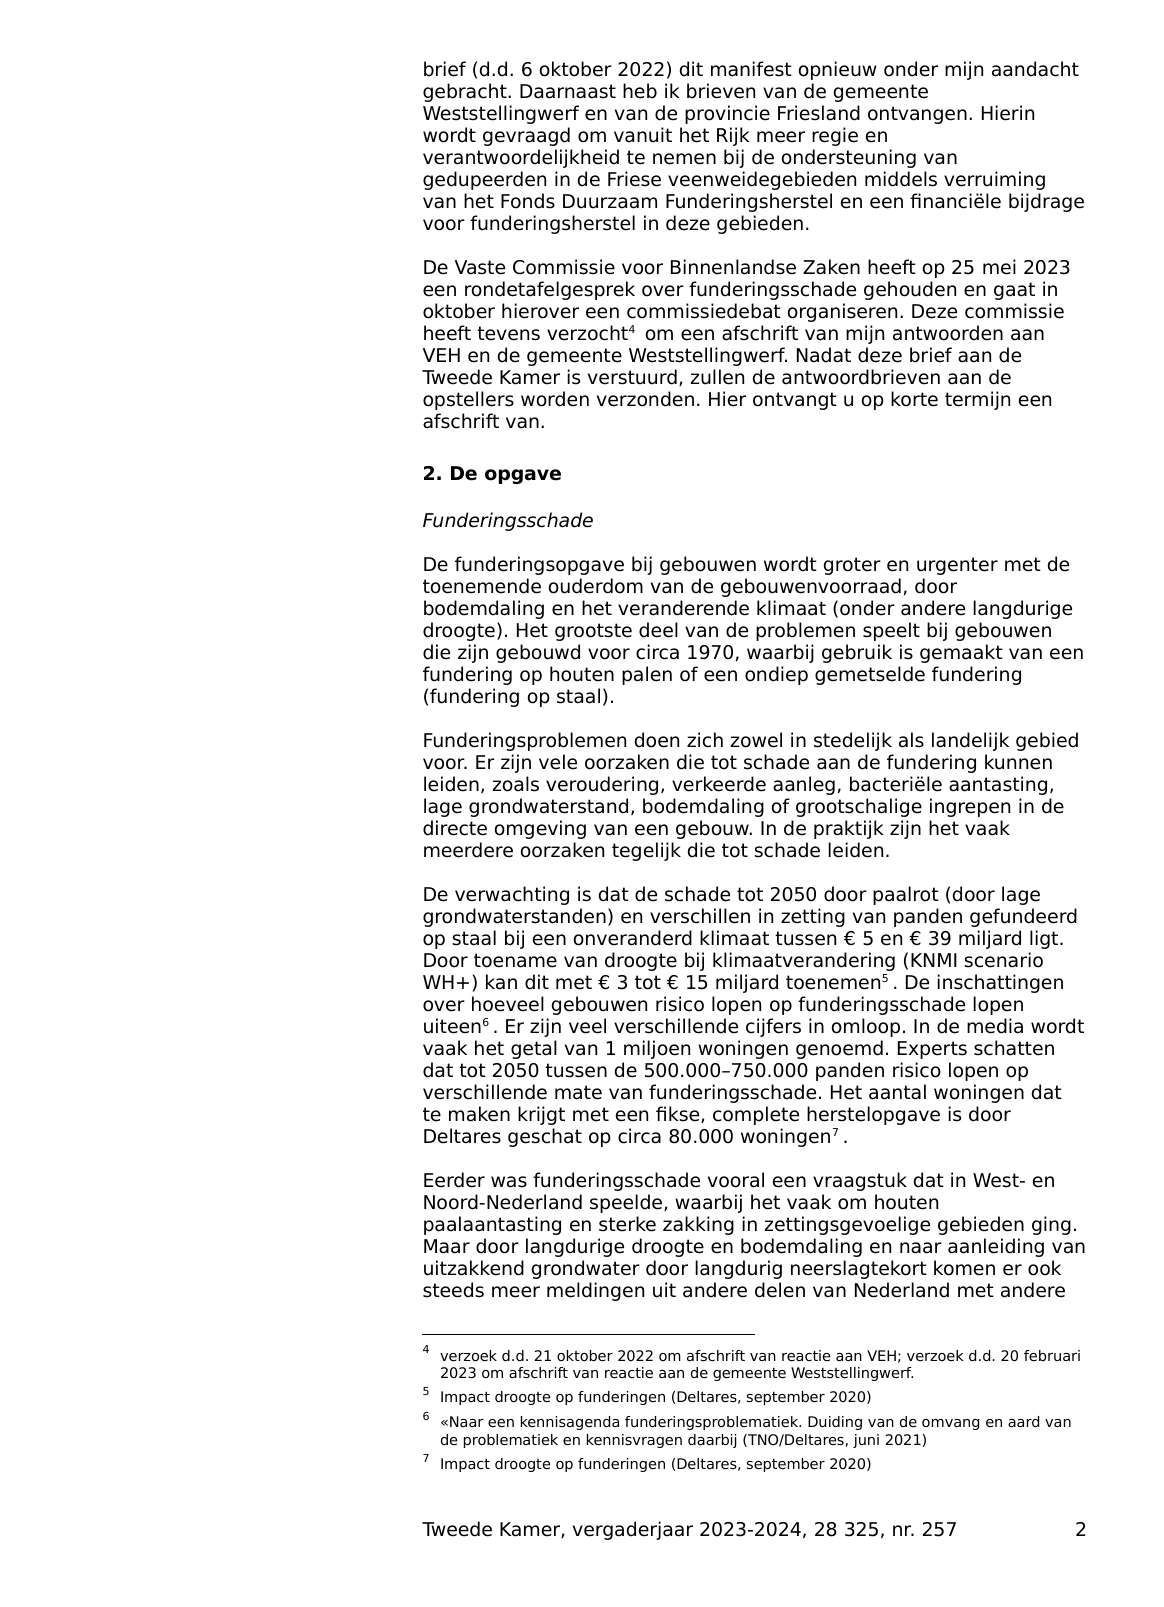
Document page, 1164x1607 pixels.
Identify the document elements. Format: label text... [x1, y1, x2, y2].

text De Vaste Commissie voor Binnenlandse Zaken heeft op 25 mei 2023 een rondetafelgesprek over funderingsschade gehouden en gaat in oktober hierover een commissiedebat organiseren. Deze commissie heeft tevens verzocht om een afschrift van mijn antwoorden aan VEH en de gemeente Weststellingwerf. Nadat deze brief aan de Tweede Kamer is verstuurd, zullen de antwoordbrieven aan de opstellers worden verzonden. Hier ontvangt u op korte termijn een afschrift van. [422, 257, 1087, 433]
text «Naar een kennisagenda funderingsproblematiek. Duiding van de omvang en aard van de problematiek en kennisvragen daarbij (TNO/Deltares, juni 2021) [422, 1410, 1087, 1449]
subtitle 2. De opgave [422, 463, 1087, 485]
text Eerder was funderingsschade vooral een vraagstuk dat in West- en Noord-Nederland speelde, waarbij het vaak om houten paalaantasting en sterke zakking in zettingsgevoelige gebieden ging. Maar door langdurige droogte en bodemdaling en naar aanleiding van uitzakkend grondwater door langdurig neerslagtekort komen er ook steeds meer meldingen uit andere delen van Nederland met andere [422, 1170, 1087, 1302]
text Impact droogte op funderingen (Deltares, september 2020) [422, 1452, 1087, 1474]
text De verwachting is dat de schade tot 2050 door paalrot (door lage grondwaterstanden) en verschillen in zetting van panden gefundeerd op staal bij een onveranderd klimaat tussen € 5 en € 39 miljard ligt. Door toename van droogte bij klimaatverandering (KNMI scenario WH+) kan dit met € 3 tot € 15 miljard toenemen. De inschattingen over hoeveel gebouwen risico lopen op funderingsschade lopen uiteen. Er zijn veel verschillende cijfers in omloop. In de media wordt vaak het getal van 1 miljoen woningen genoemd. Experts schatten dat tot 2050 tussen de 500.000–750.000 panden risico lopen op verschillende mate van funderingsschade. Het aantal woningen dat te maken krijgt met een fikse, complete herstelopgave is door Deltares geschat op circa 80.000 woningen. [422, 884, 1087, 1148]
text Funderingsproblemen doen zich zowel in stedelijk als landelijk gebied voor. Er zijn vele oorzaken die tot schade aan de fundering kunnen leiden, zoals veroudering, verkeerde aanleg, bacteriële aantasting, lage grondwaterstand, bodemdaling of grootschalige ingrepen in de directe omgeving van een gebouw. In de praktijk zijn het vaak meerdere oorzaken tegelijk die tot schade leiden. [422, 730, 1087, 862]
text brief (d.d. 6 oktober 2022) dit manifest opnieuw onder mijn aandacht gebracht. Daarnaast heb ik brieven van de gemeente Weststellingwerf en van de provincie Friesland ontvangen. Hierin wordt gevraagd om vanuit het Rijk meer regie en verantwoordelijkheid te nemen bij de ondersteuning van gedupeerden in de Friese veenweidegebieden middels verruiming van het Fonds Duurzaam Funderingsherstel en een financiële bijdrage voor funderingsherstel in deze gebieden. [422, 59, 1087, 235]
text De funderingsopgave bij gebouwen wordt groter en urgenter met de toenemende ouderdom van de gebouwenvoorraad, door bodemdaling en het veranderende klimaat (onder andere langdurige droogte). Het grootste deel van de problemen speelt bij gebouwen die zijn gebouwd voor circa 1970, waarbij gebruik is gemaakt van een fundering op houten palen of een ondiep gemetselde fundering (fundering op staal). [422, 554, 1087, 708]
subtitle Funderingsschade [422, 510, 1087, 532]
text Impact droogte op funderingen (Deltares, september 2020) [422, 1385, 1087, 1407]
text verzoek d.d. 21 oktober 2022 om afschrift van reactie aan VEH; verzoek d.d. 20 februari 2023 om afschrift van reactie aan de gemeente Weststellingwerf. [422, 1343, 1087, 1382]
